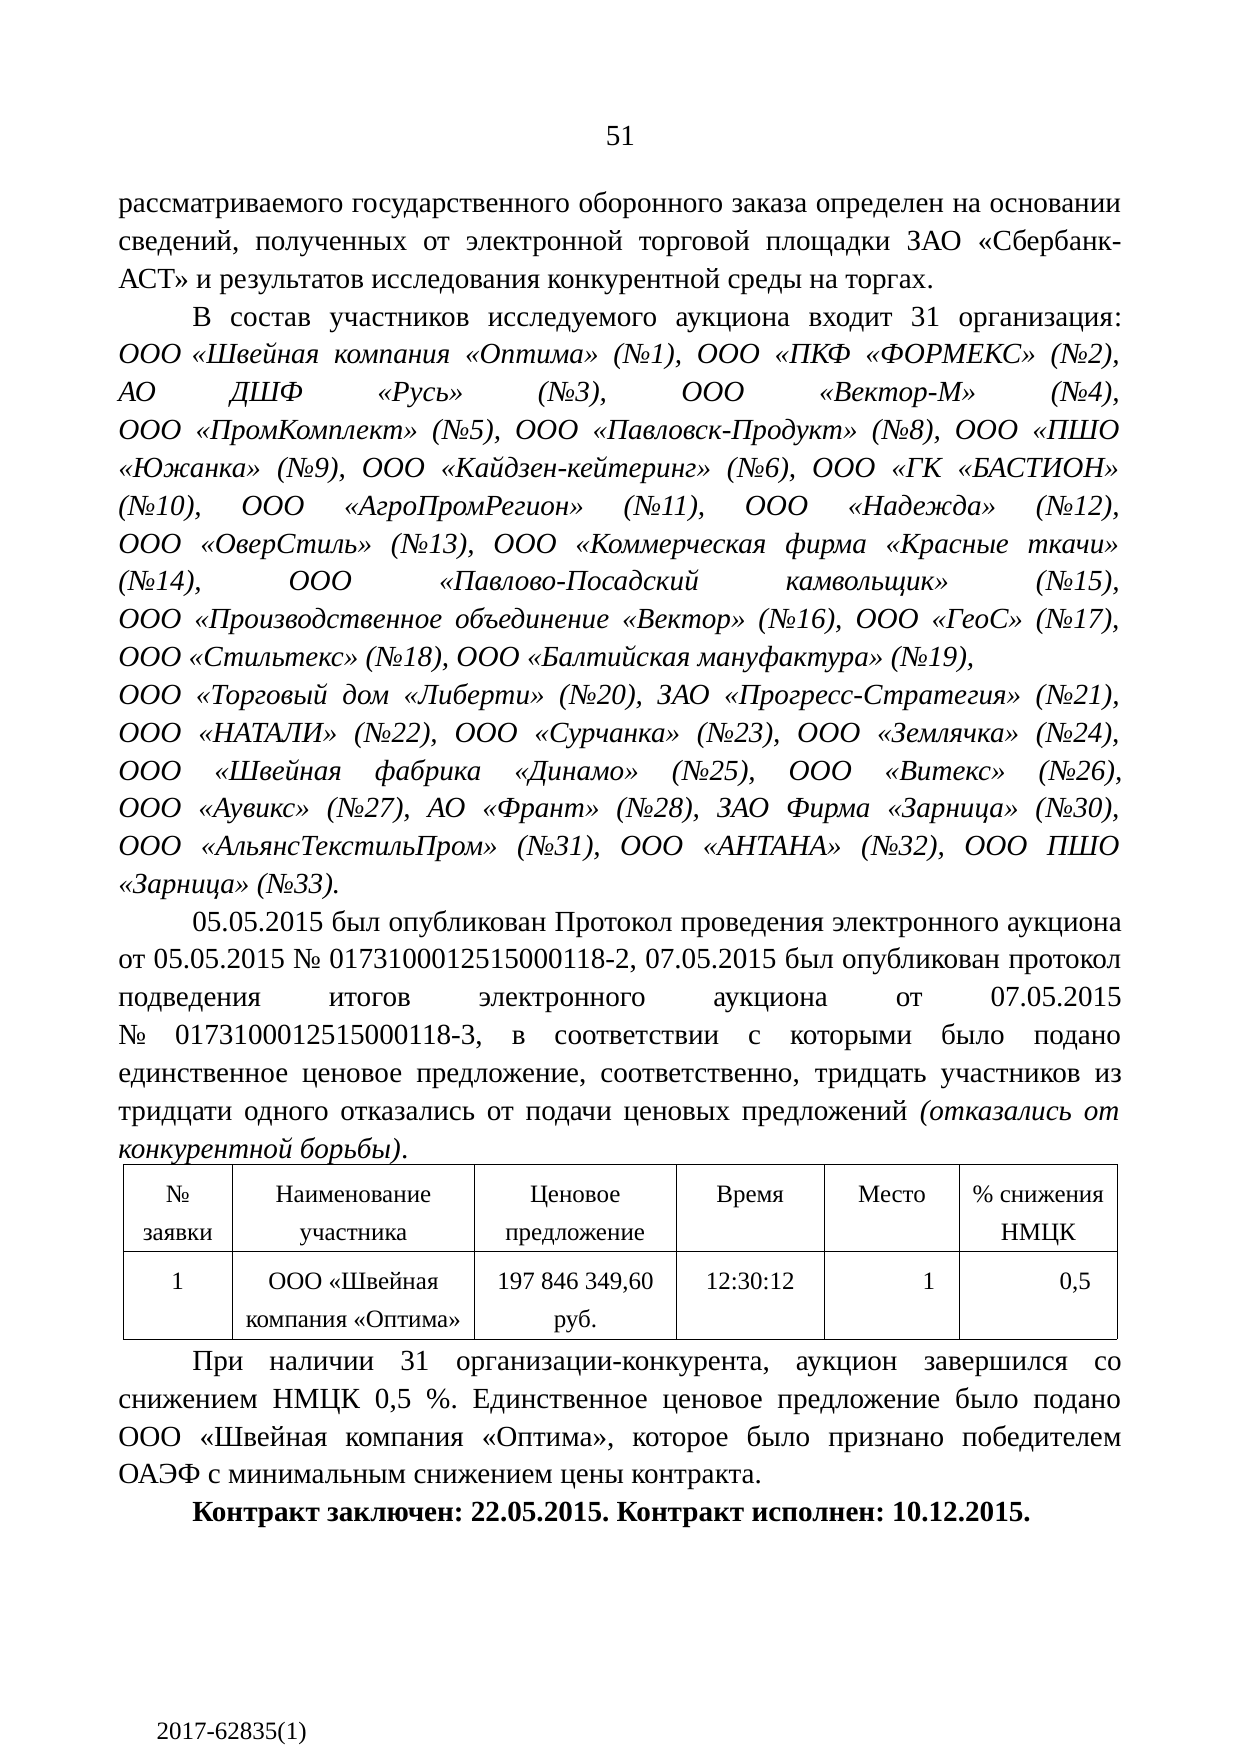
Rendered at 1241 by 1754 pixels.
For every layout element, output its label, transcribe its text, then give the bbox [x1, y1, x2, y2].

text рассматриваемого государственного оборонного заказа определен на основании сведений, полученных от электронной торговой площадки ЗАО «Сбербанк-АСТ» и результатов исследования конкурентной среды на торгах. [118, 181, 1122, 294]
text В состав участников исследуемого аукциона входит 31 организация: ООО «Швейная компания «Оптима» (№1), ООО «ПКФ «ФОРМЕКС» (№2), АО ДШФ «Русь» (№3), ООО «Вектор-М» (№4), ООО «ПромКомплект» (№5), ООО «Павловск-Продукт» (№8), ООО «ПШО «Южанка» (№9), ООО «Кайдзен-кейтеринг» (№6), ООО «ГК «БАСТИОН» (№10), ООО «АгроПромРегион» (№11), ООО «Надежда» (№12), ООО «ОверСтиль» (№13), ООО «Коммерческая фирма «Красные ткачи» (№14), ООО «Павлово-Посадский камвольщик» (№15), ООО «Производственное объединение «Вектор» (№16), ООО «ГеоС» (№17), ООО «Стильтекс» (№18), ООО «Балтийская мануфактура» (№19), ООО «Торговый дом «Либерти» (№20), ЗАО «Прогресс-Стратегия» (№21), ООО «НАТАЛИ» (№22), ООО «Сурчанка» (№23), ООО «Землячка» (№24), ООО «Швейная фабрика «Динамо» (№25), ООО «Витекс» (№26), ООО «Аувикс» (№27), АО «Франт» (№28), ЗАО Фирма «Зарница» (№30), ООО «АльянсТекстильПром» (№31), ООО «АНТАНА» (№32), ООО ПШО «Зарница» (№33). [118, 294, 1122, 899]
table_header % снижения НМЦК [960, 1165, 1117, 1251]
table_header Ценовое предложение [475, 1165, 676, 1251]
table_cell 0,5 [960, 1252, 1117, 1339]
table_header Место [825, 1165, 959, 1251]
text 05.05.2015 был опубликован Протокол проведения электронного аукциона от 05.05.2015 № 0173100012515000118-2, 07.05.2015 был опубликован протокол подведения итогов электронного аукциона от 07.05.2015 № 0173100012515000118-3, в соответствии с которыми было подано единственное ценовое предложение, соответственно, тридцать участников из тридцати одного отказались от подачи ценовых предложений (отказались от конкурентной борьбы). [118, 899, 1122, 1164]
text Контракт заключен: 22.05.2015. Контракт исполнен: 10.12.2015. [118, 1490, 1122, 1528]
table_cell 1 [124, 1252, 232, 1339]
table_header № заявки [124, 1165, 232, 1251]
table_header Время [677, 1165, 824, 1251]
table_cell 197 846 349,60 руб. [475, 1252, 676, 1339]
table_cell ООО «Швейная компания «Оптима» [233, 1252, 474, 1339]
table_cell 12:30:12 [677, 1252, 824, 1339]
table_cell 1 [825, 1252, 959, 1339]
text При наличии 31 организации-конкурента, аукцион завершился со снижением НМЦК 0,5 %. Единственное ценовое предложение было подано ООО «Швейная компания «Оптима», которое было признано победителем ОАЭФ с минимальным снижением цены контракта. [118, 1339, 1122, 1490]
table_header Наименование участника [233, 1165, 474, 1251]
